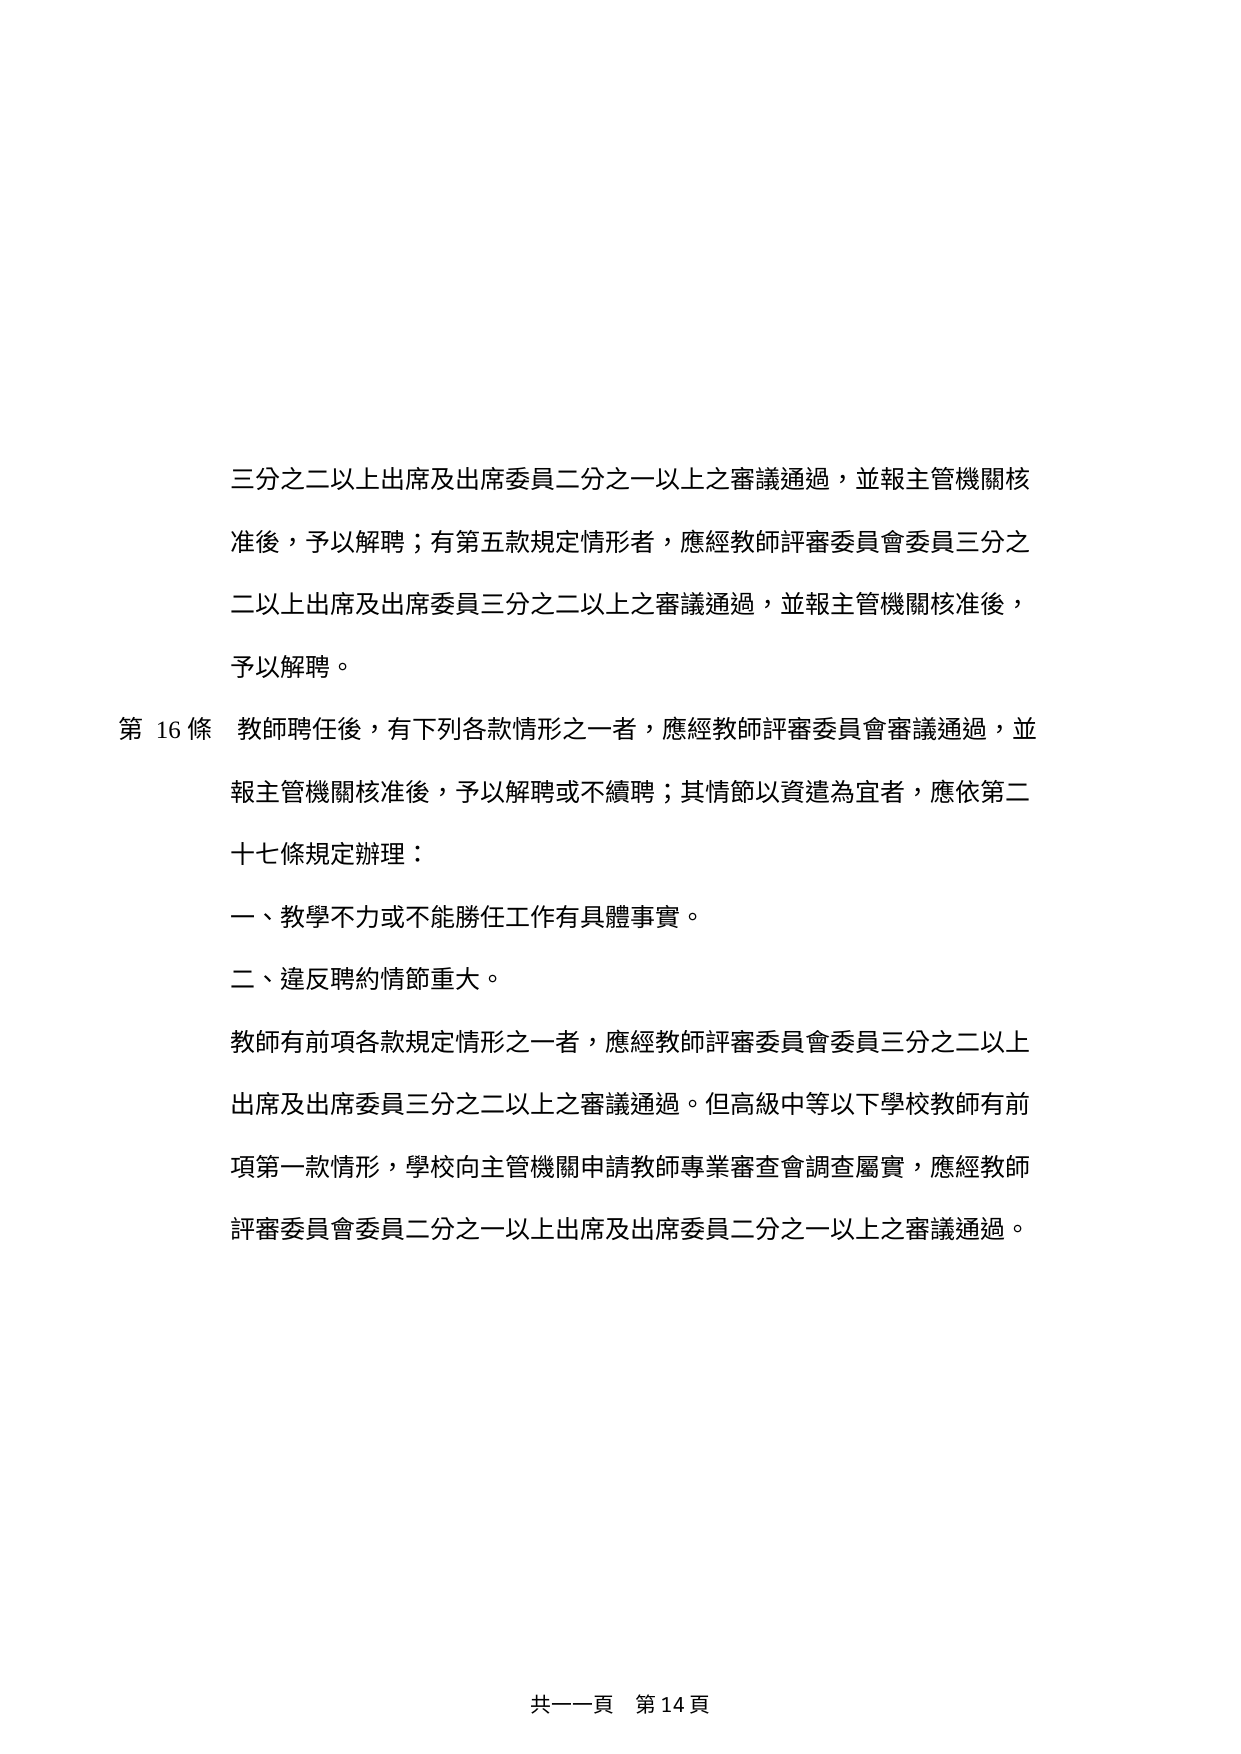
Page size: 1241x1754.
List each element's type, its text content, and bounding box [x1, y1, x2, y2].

text 予以解聘。 [118, 624, 1122, 686]
text 評審委員會委員二分之一以上出席及出席委員二分之一以上之審議通過。 [118, 1186, 1122, 1249]
text 教師有前項各款規定情形之一者，應經教師評審委員會委員三分之二以上 [118, 999, 1122, 1061]
text 准後，予以解聘；有第五款規定情形者，應經教師評審委員會委員三分之 [118, 499, 1122, 561]
text 二、違反聘約情節重大。 [118, 936, 1122, 999]
text 三分之二以上出席及出席委員二分之一以上之審議通過，並報主管機關核 [118, 436, 1122, 499]
text 二以上出席及出席委員三分之二以上之審議通過，並報主管機關核准後， [118, 561, 1122, 624]
text 報主管機關核准後，予以解聘或不續聘；其情節以資遣為宜者，應依第二 [118, 749, 1122, 811]
text 十七條規定辦理： [118, 811, 1122, 874]
text 第 16 條 教師聘任後，有下列各款情形之一者，應經教師評審委員會審議通過，並 [118, 686, 1122, 749]
text 項第一款情形，學校向主管機關申請教師專業審查會調查屬實，應經教師 [118, 1124, 1122, 1186]
text 出席及出席委員三分之二以上之審議通過。但高級中等以下學校教師有前 [118, 1061, 1122, 1124]
text 一、教學不力或不能勝任工作有具體事實。 [118, 874, 1122, 936]
